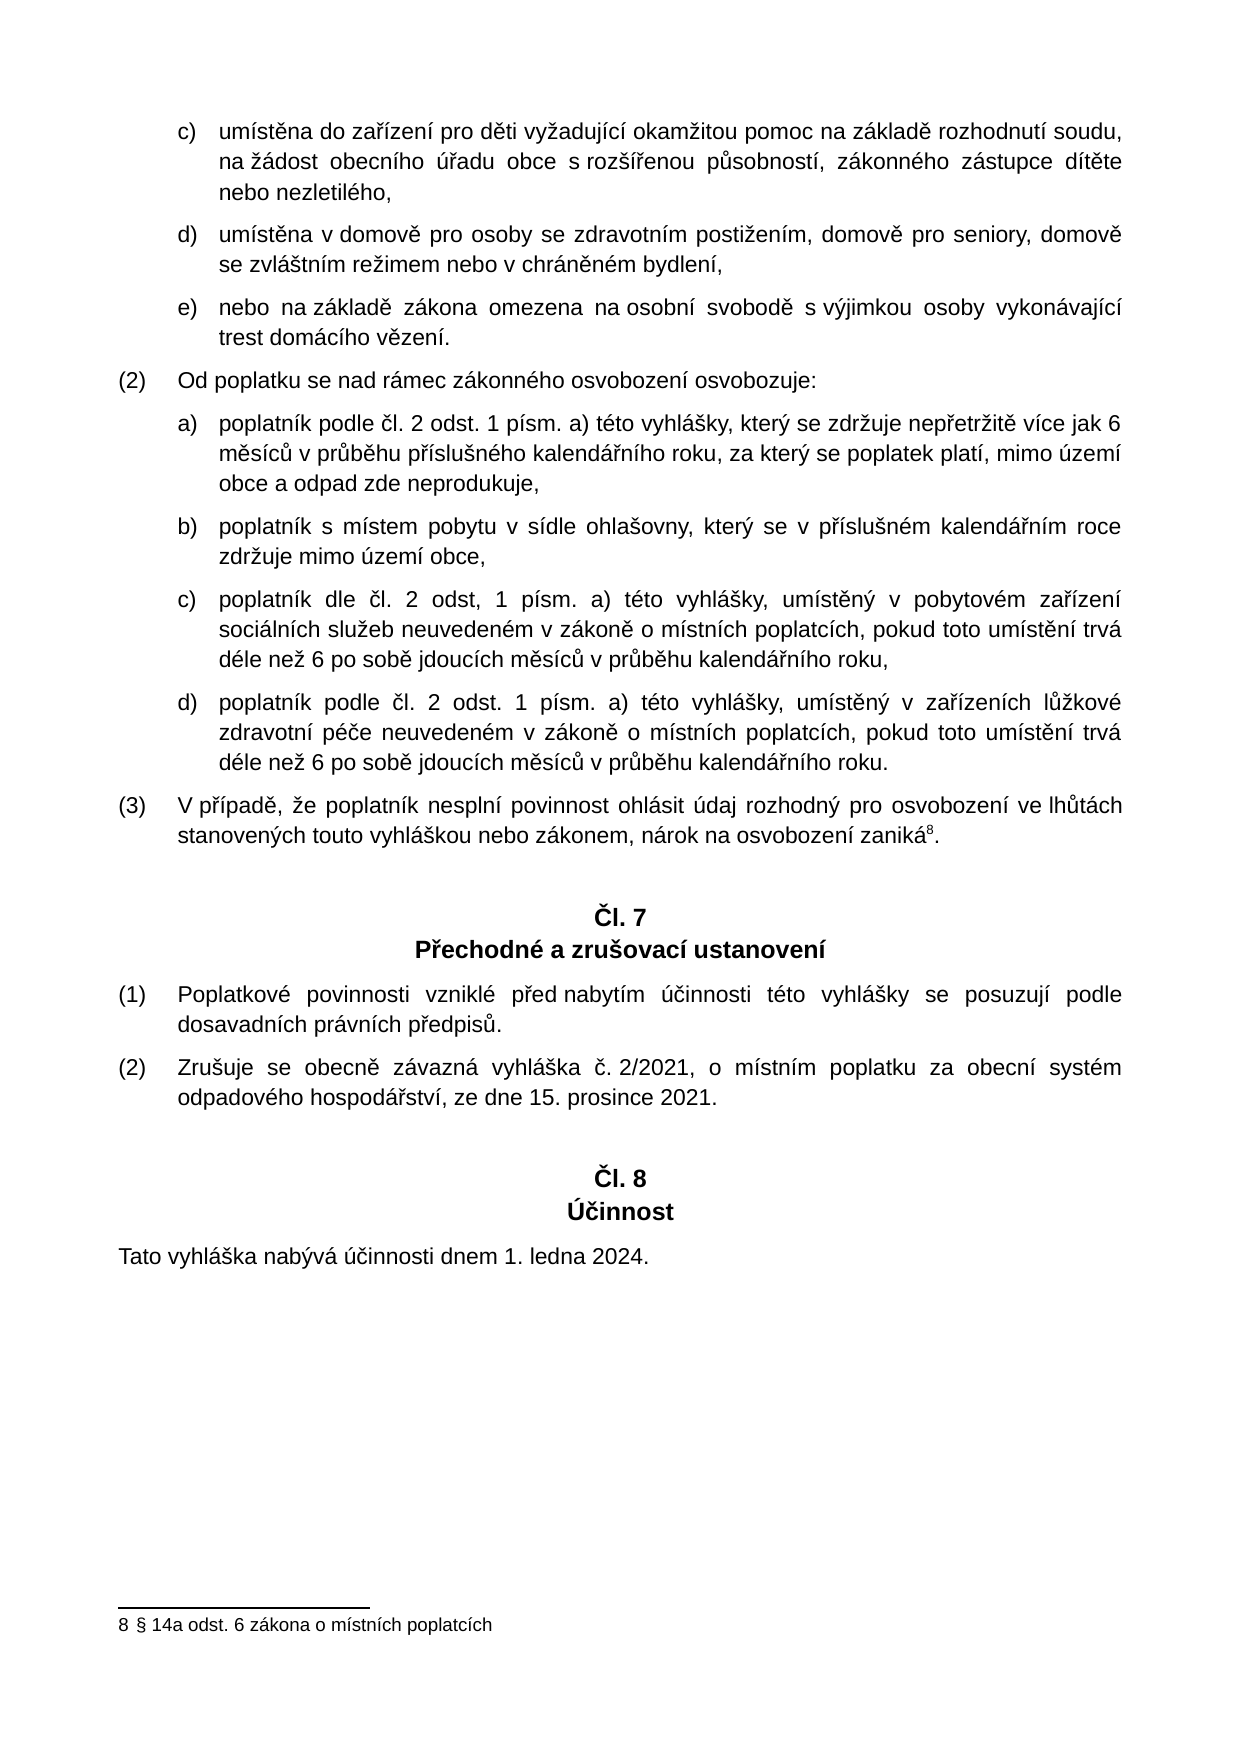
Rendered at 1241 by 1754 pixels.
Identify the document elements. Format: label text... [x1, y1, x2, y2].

list Od poplatku se nad rámec zákonného osvobození osvobozuje: [118, 367, 1122, 393]
subtitle Čl. 8 Účinnost [118, 1164, 1122, 1226]
list nebo na základě zákona omezena na osobní svobodě s výjimkou osoby vykonávající trest domácího vězení. [177, 294, 1122, 351]
list poplatník podle čl. 2 odst. 1 písm. a) této vyhlášky, který se zdržuje nepřetržitě více jak 6 měsíců v průběhu příslušného kalendářního roku, za který se poplatek platí, mimo území obce a odpad zde neprodukuje, [177, 410, 1122, 497]
subtitle Čl. 7 Přechodné a zrušovací ustanovení [118, 902, 1122, 964]
list umístěna v domově pro osoby se zdravotním postižením, domově pro seniory, domově se zvláštním režimem nebo v chráněném bydlení, [177, 221, 1122, 278]
list umístěna do zařízení pro děti vyžadující okamžitou pomoc na základě rozhodnutí soudu, na žádost obecního úřadu obce s rozšířenou působností, zákonného zástupce dítěte nebo nezletilého, [177, 118, 1122, 205]
list Poplatkové povinnosti vzniklé před nabytím účinnosti této vyhlášky se posuzují podle dosavadních právních předpisů. [118, 981, 1122, 1038]
list V případě, že poplatník nesplní povinnost ohlásit údaj rozhodný pro osvobození ve lhůtách stanovených touto vyhláškou nebo zákonem, nárok na osvobození zaniká. [118, 792, 1122, 849]
list poplatník podle čl. 2 odst. 1 písm. a) této vyhlášky, umístěný v zařízeních lůžkové zdravotní péče neuvedeném v zákoně o místních poplatcích, pokud toto umístění trvá déle než 6 po sobě jdoucích měsíců v průběhu kalendářního roku. [177, 689, 1122, 776]
list § 14a odst. 6 zákona o místních poplatcích [118, 1614, 1122, 1635]
list poplatník s místem pobytu v sídle ohlašovny, který se v příslušném kalendářním roce zdržuje mimo území obce, [177, 513, 1122, 569]
text Tato vyhláška nabývá účinnosti dnem 1. ledna 2024. [118, 1243, 1122, 1269]
list poplatník dle čl. 2 odst, 1 písm. a) této vyhlášky, umístěný v pobytovém zařízení sociálních služeb neuvedeném v zákoně o místních poplatcích, pokud toto umístění trvá déle než 6 po sobě jdoucích měsíců v průběhu kalendářního roku, [177, 586, 1122, 673]
list Zrušuje se obecně závazná vyhláška č. 2/2021, o místním poplatku za obecní systém odpadového hospodářství, ze dne 15. prosince 2021. [118, 1054, 1122, 1111]
